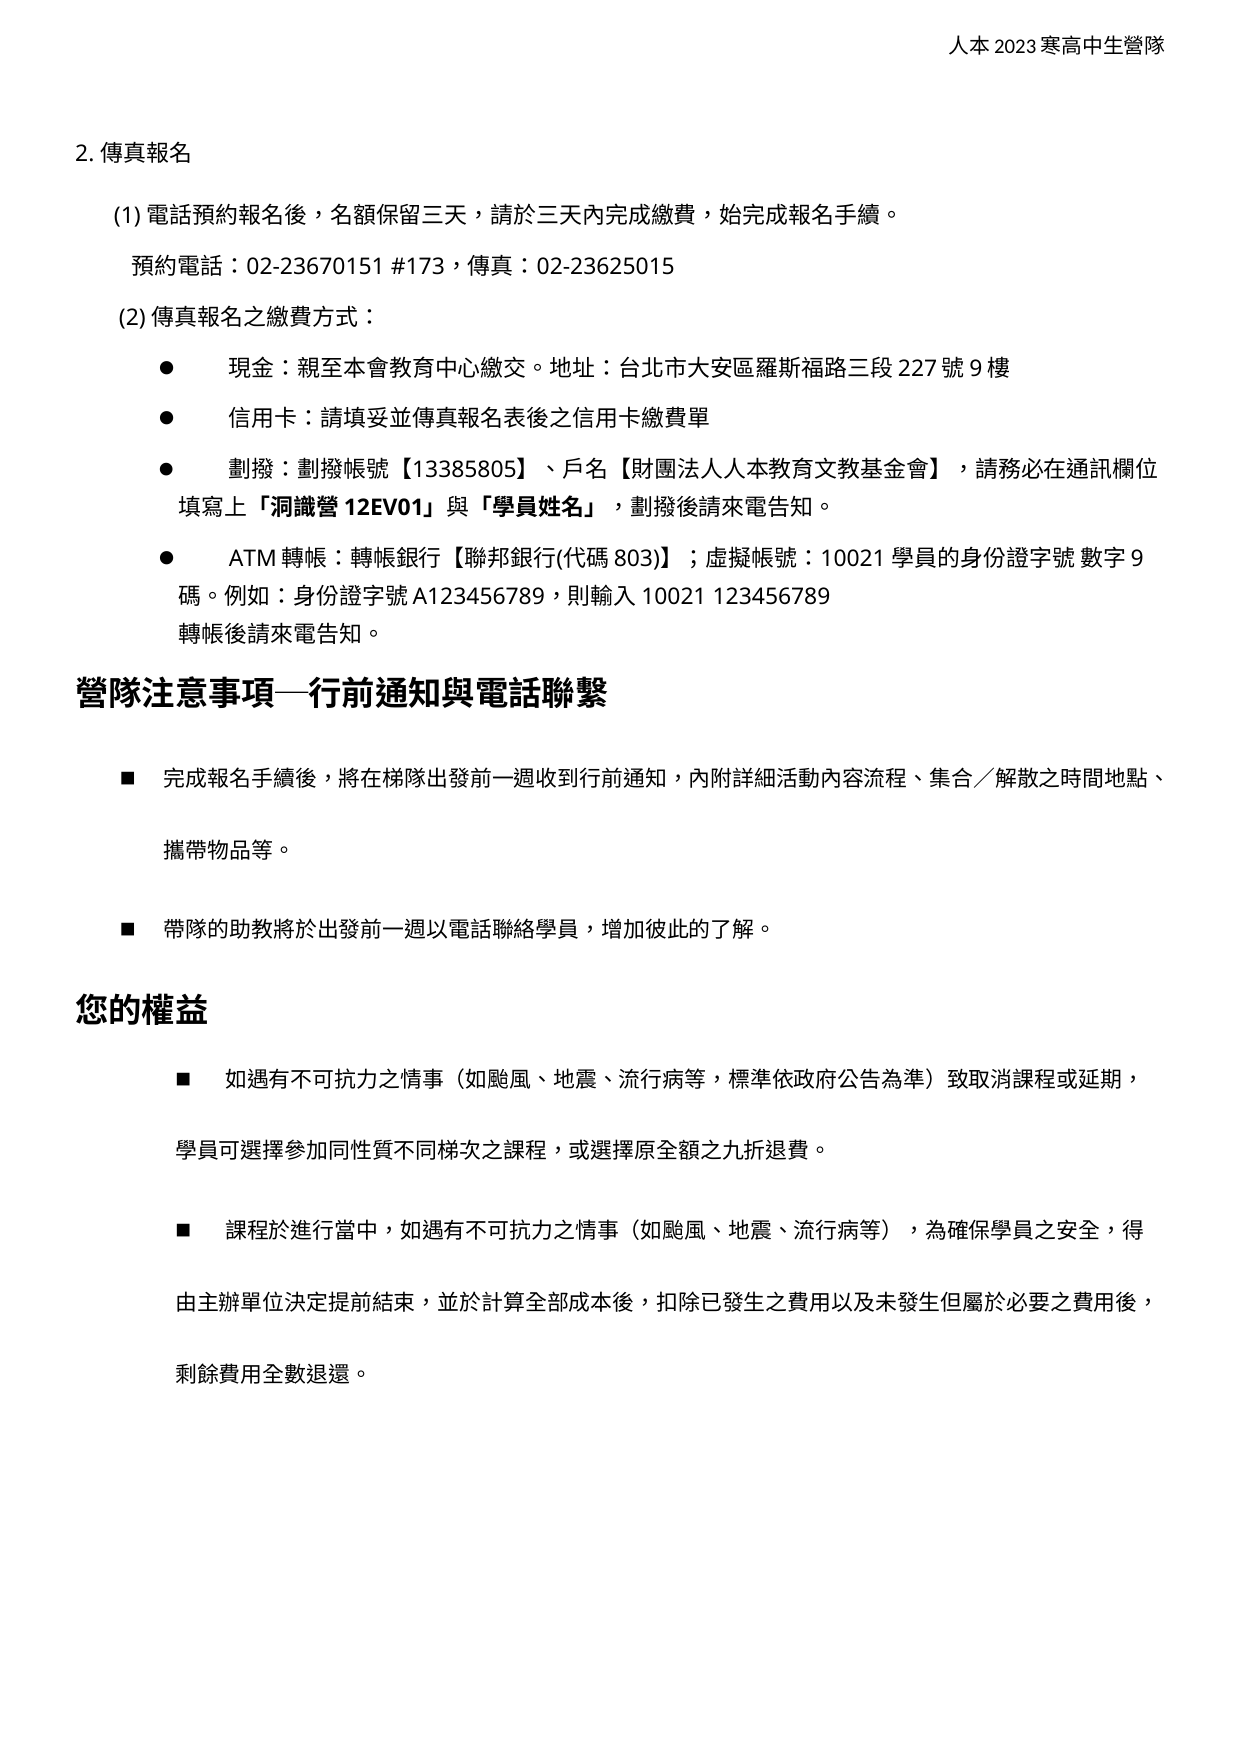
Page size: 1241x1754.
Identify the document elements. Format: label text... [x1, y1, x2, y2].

list ATM轉帳：轉帳銀行【聯邦銀行(代碼803)】；虛擬帳號：10021 學員的身份證字號 數字9碼。例如：身份證字號A123456789，則輸入10021 123456789 轉帳後請來電告知。 [158, 540, 1165, 649]
text 營隊注意事項─行前通知與電話聯繫 [75, 667, 1165, 715]
text 您的權益 [75, 966, 1179, 1029]
list 現金：親至本會教育中心繳交。地址：台北市大安區羅斯福路三段227號9樓 [158, 349, 1165, 383]
text 2. 傳真報名 [75, 134, 1165, 168]
text (1) 電話預約報名後，名額保留三天，請於三天內完成繳費，始完成報名手續。 [114, 197, 1165, 230]
list 完成報名手續後，將在梯隊出發前一週收到行前通知，內附詳細活動內容流程、集合／解散之時間地點、攜帶物品等。 [119, 735, 1165, 869]
list 課程於進行當中，如遇有不可抗力之情事（如颱風、地震、流行病等），為確保學員之安全，得由主辦單位決定提前結束，並於計算全部成本後，扣除已發生之費用以及未發生但屬於必要之費用後，剩餘費用全數退還。 [175, 1187, 1165, 1394]
list 如遇有不可抗力之情事（如颱風、地震、流行病等，標準依政府公告為準）致取消課程或延期，學員可選擇參加同性質不同梯次之課程，或選擇原全額之九折退費。 [175, 1036, 1165, 1170]
list 帶隊的助教將於出發前一週以電話聯絡學員，增加彼此的了解。 [119, 886, 1165, 949]
list 信用卡：請填妥並傳真報名表後之信用卡繳費單 [158, 400, 1165, 433]
text 預約電話：02-23670151 #173，傳真：02-23625015 [114, 248, 1165, 281]
list 劃撥：劃撥帳號【13385805】、戶名【財團法人人本教育文教基金會】，請務必在通訊欄位填寫上「洞識營12EV01」與「學員姓名」，劃撥後請來電告知。 [158, 451, 1165, 522]
text (2) 傳真報名之繳費方式： [119, 298, 1165, 332]
